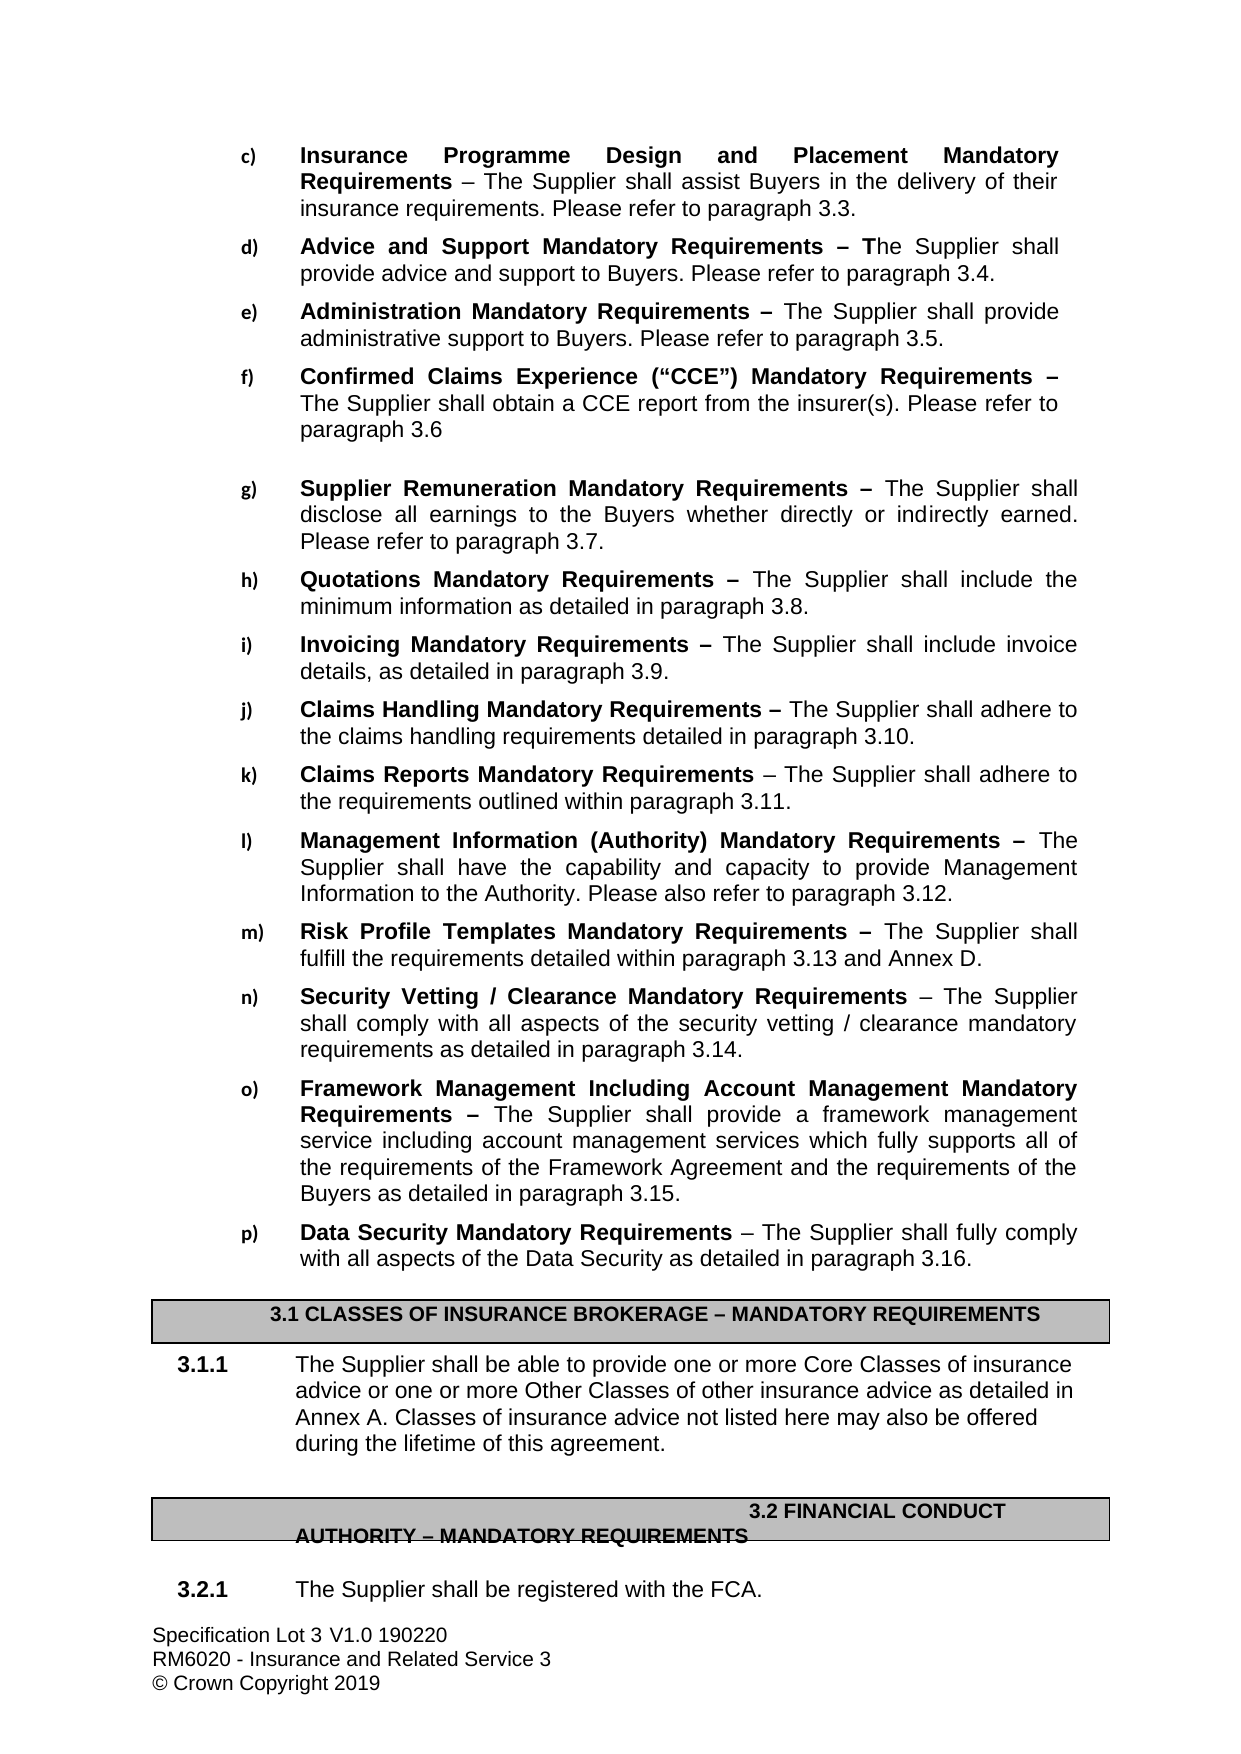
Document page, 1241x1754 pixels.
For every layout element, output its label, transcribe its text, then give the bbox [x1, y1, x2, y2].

text 3.2.1 The Supplier shall be registered with the FCA. [177, 1576, 1103, 1602]
list Data Security Mandatory Requirements – The Supplier shall fully comply with all aspects of the Data Security as detailed in paragraph 3.16. [241, 1219, 1078, 1272]
list Claims Reports Mandatory Requirements – The Supplier shall adhere to the requirements outlined within paragraph 3.11. [241, 761, 1078, 814]
list Administration Mandatory Requirements – The Supplier shall provide administrative support to Buyers. Please refer to paragraph 3.5. [241, 298, 1059, 351]
list Framework Management Including Account Management Mandatory Requirements – The Supplier shall provide a framework management service including account management services which fully supports all of the requirements of the Framework Agreement and the requirements of the Buyers as detailed in paragraph 3.15. [241, 1074, 1078, 1207]
text 3.1.1 The Supplier shall be able to provide one or more Core Classes of insurance advice or one or more Other Classes of other insurance advice as detailed in Annex A. Classes of insurance advice not listed here may also be offered during the lifetime of this agreement. [177, 1351, 1077, 1456]
list Claims Handling Mandatory Requirements – The Supplier shall adhere to the claims handling requirements detailed in paragraph 3.10. [241, 696, 1078, 749]
list Risk Profile Templates Mandatory Requirements – The Supplier shall fulfill the requirements detailed within paragraph 3.13 and Annex D. [241, 918, 1078, 971]
list Advice and Support Mandatory Requirements – The Supplier shall provide advice and support to Buyers. Please refer to paragraph 3.4. [241, 233, 1059, 286]
list Confirmed Claims Experience (“CCE”) Mandatory Requirements – The Supplier shall obtain a CCE report from the insurer(s). Please refer to paragraph 3.6 [241, 363, 1059, 443]
list Supplier Remuneration Mandatory Requirements – The Supplier shall disclose all earnings to the Buyers whether directly or indirectly earned. Please refer to paragraph 3.7. [241, 475, 1078, 554]
list Quotations Mandatory Requirements – The Supplier shall include the minimum information as detailed in paragraph 3.8. [241, 566, 1077, 619]
list Invoicing Mandatory Requirements – The Supplier shall include invoice details, as detailed in paragraph 3.9. [241, 631, 1078, 684]
list Insurance Programme Design and Placement Mandatory Requirements – The Supplier shall assist Buyers in the delivery of their insurance requirements. Please refer to paragraph 3.3. [241, 142, 1059, 221]
list Security Vetting / Clearance Mandatory Requirements – The Supplier shall comply with all aspects of the security vetting / clearance mandatory requirements as detailed in paragraph 3.14. [241, 983, 1078, 1062]
list Management Information (Authority) Mandatory Requirements – The Supplier shall have the capability and capacity to provide Management Information to the Authority. Please also refer to paragraph 3.12. [241, 827, 1078, 906]
